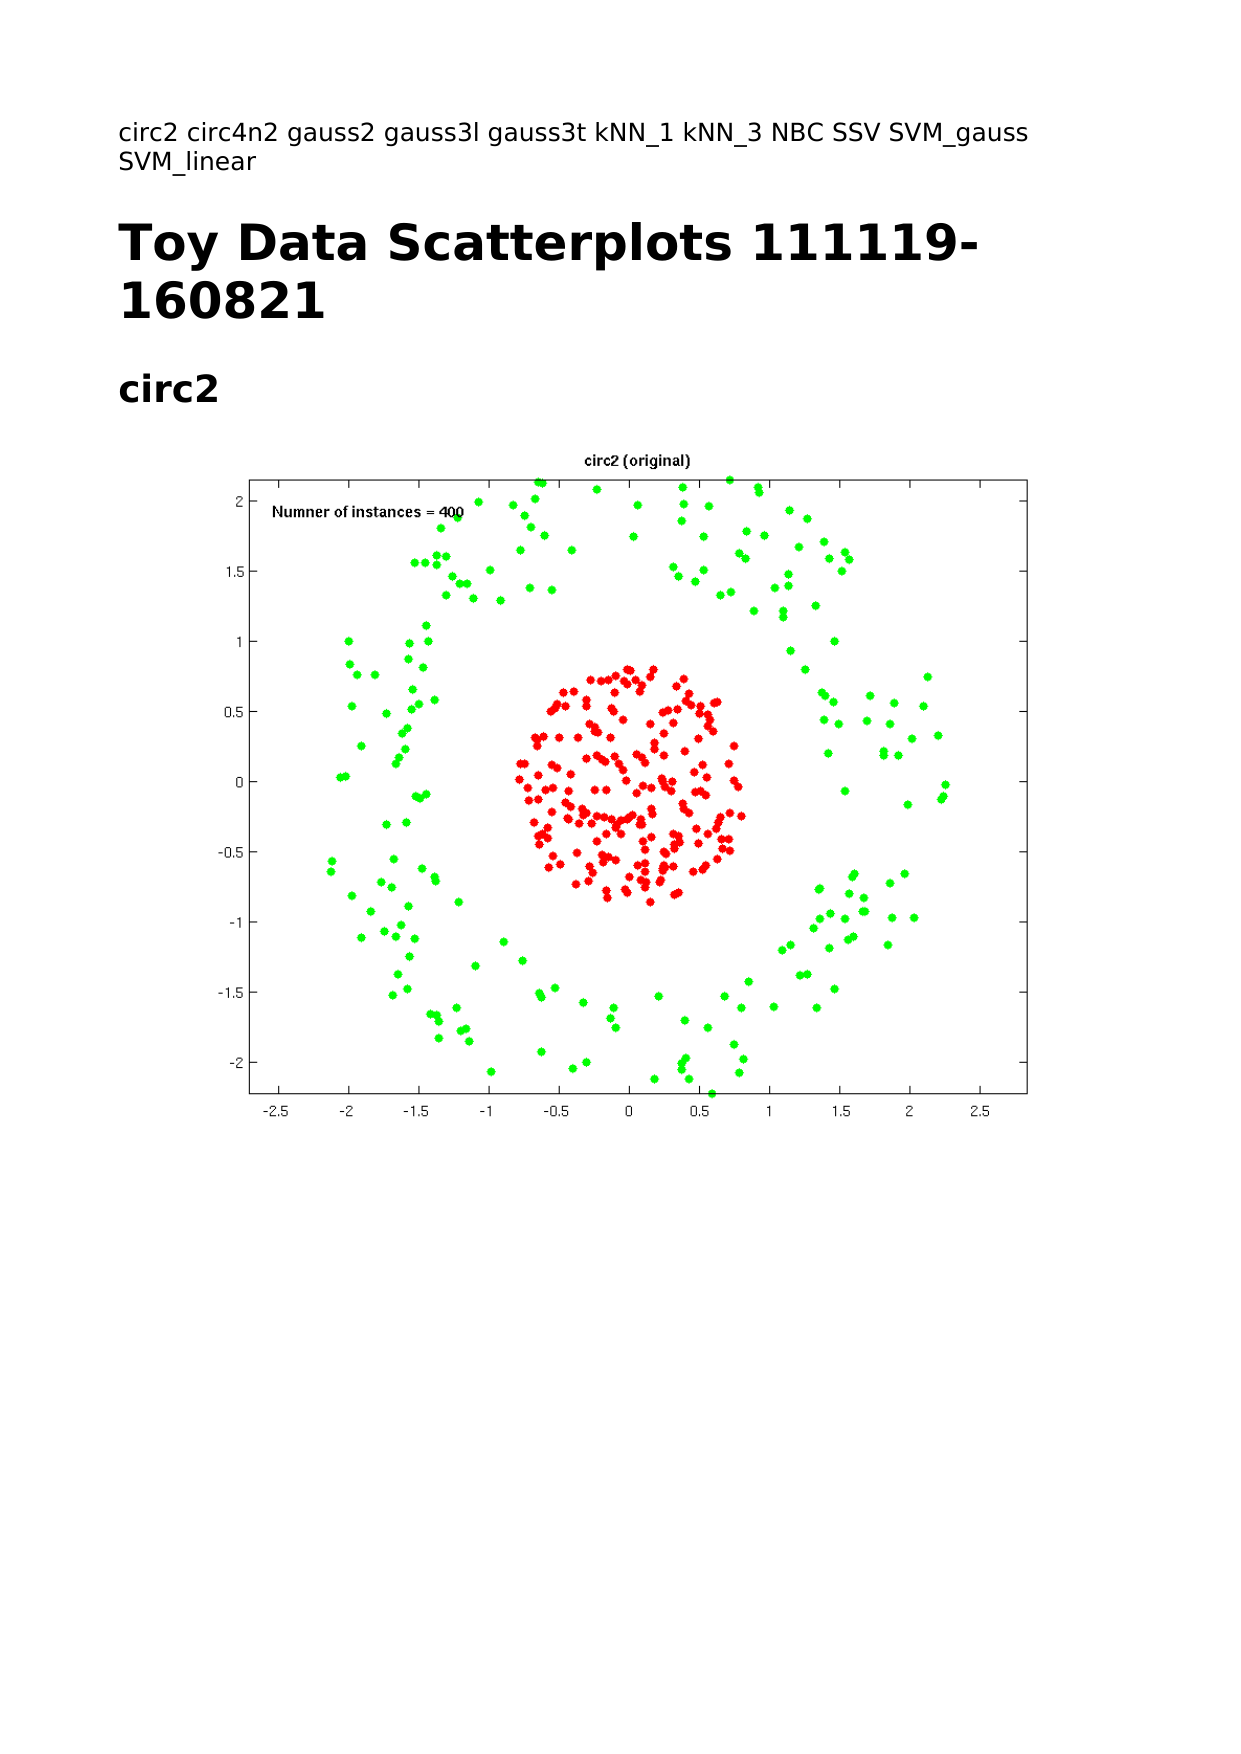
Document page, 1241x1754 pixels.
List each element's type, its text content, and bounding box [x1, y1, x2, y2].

subtitle circ2 [118, 368, 1122, 412]
picture [118, 424, 1123, 1177]
subtitle Toy Data Scatterplots 111119-160821 [118, 214, 1122, 330]
text circ2 circ4n2 gauss2 gauss3l gauss3t kNN_1 kNN_3 NBC SSV SVM_gauss SVM_linear [118, 118, 1122, 176]
